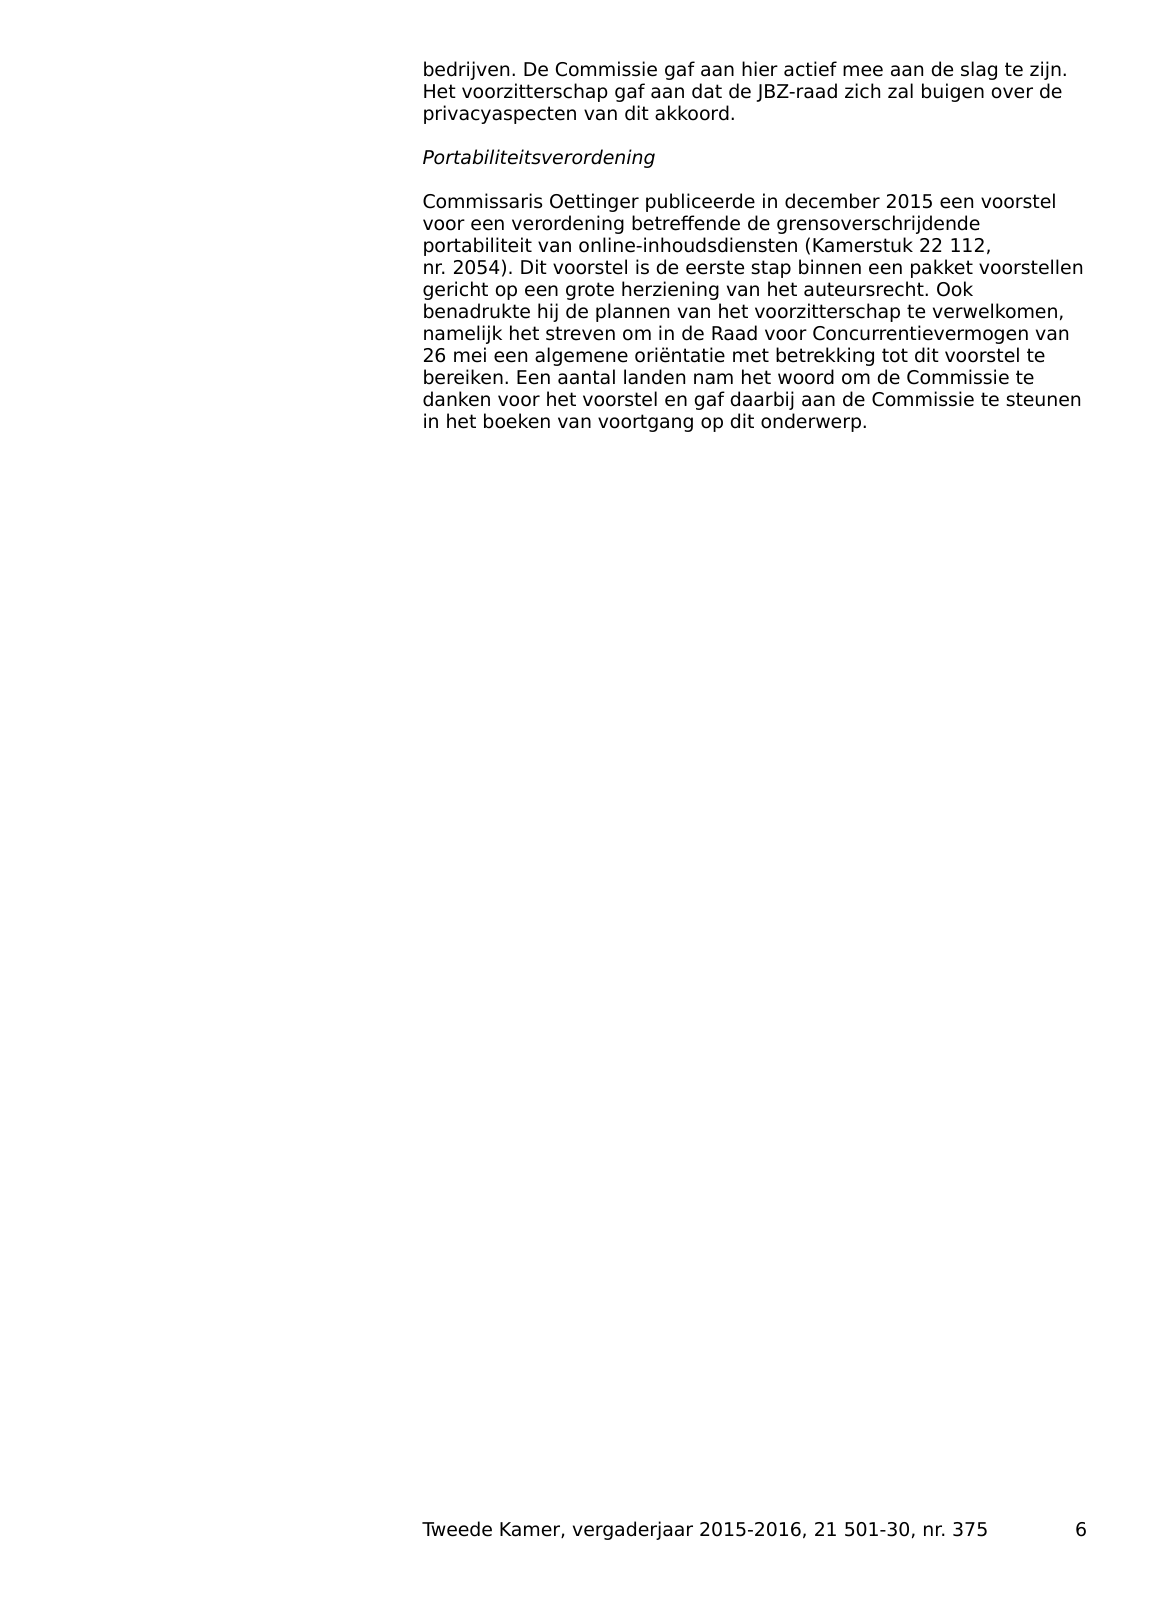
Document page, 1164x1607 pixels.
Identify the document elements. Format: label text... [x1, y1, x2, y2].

text bedrijven. De Commissie gaf aan hier actief mee aan de slag te zijn. Het voorzitterschap gaf aan dat de JBZ-raad zich zal buigen over de privacyaspecten van dit akkoord. [422, 59, 1087, 125]
text Commissaris Oettinger publiceerde in december 2015 een voorstel voor een verordening betreffende de grensoverschrijdende portabiliteit van online-inhoudsdiensten (Kamerstuk 22 112, nr. 2054). Dit voorstel is de eerste stap binnen een pakket voorstellen gericht op een grote herziening van het auteursrecht. Ook benadrukte hij de plannen van het voorzitterschap te verwelkomen, namelijk het streven om in de Raad voor Concurrentievermogen van 26 mei een algemene oriëntatie met betrekking tot dit voorstel te bereiken. Een aantal landen nam het woord om de Commissie te danken voor het voorstel en gaf daarbij aan de Commissie te steunen in het boeken van voortgang op dit onderwerp. [422, 191, 1087, 433]
subtitle Portabiliteitsverordening [422, 147, 1087, 169]
